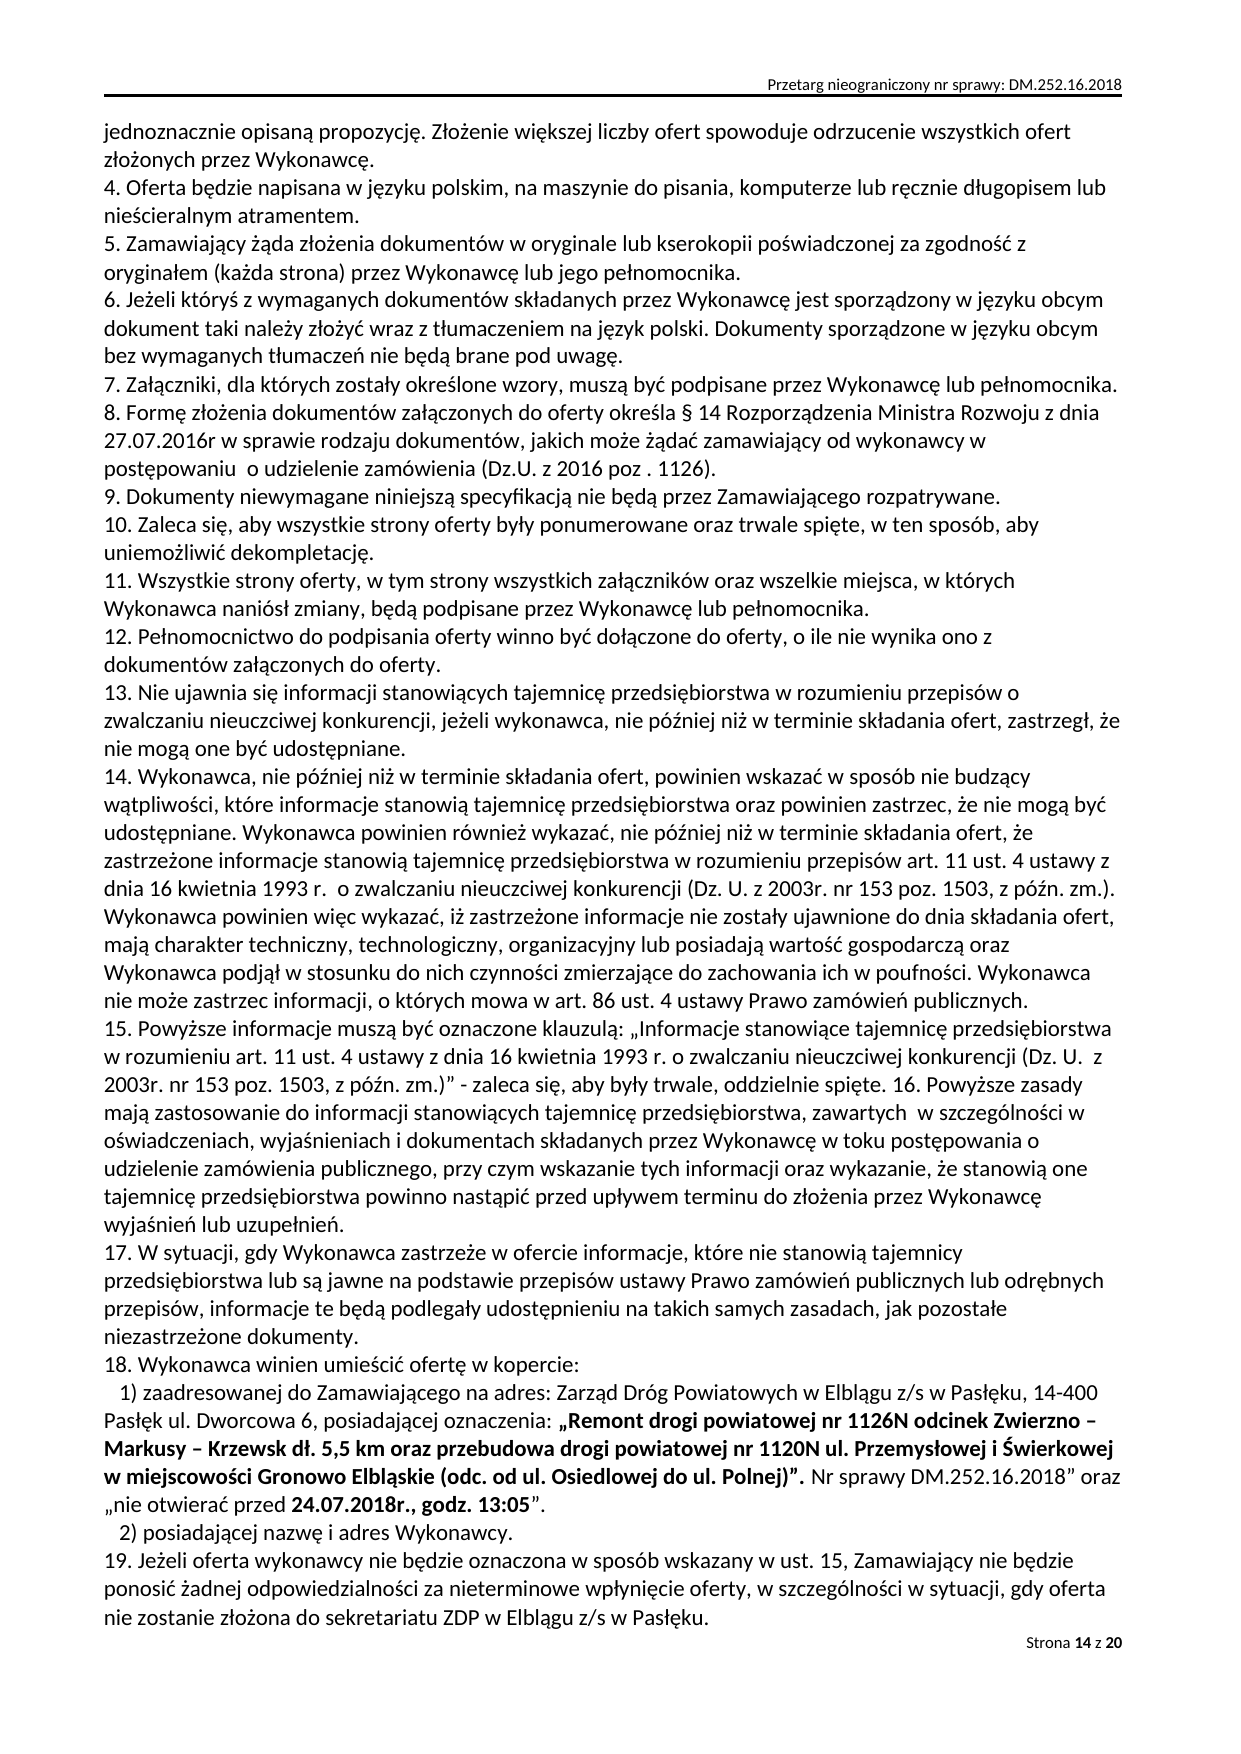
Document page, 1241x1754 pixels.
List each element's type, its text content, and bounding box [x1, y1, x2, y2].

text 9. Dokumenty niewymagane niniejszą specyfikacją nie będą przez Zamawiającego rozpatrywane. [103, 482, 1122, 510]
text 6. Jeżeli któryś z wymaganych dokumentów składanych przez Wykonawcę jest sporządzony w języku obcym dokument taki należy złożyć wraz z tłumaczeniem na język polski. Dokumenty sporządzone w języku obcym bez wymaganych tłumaczeń nie będą brane pod uwagę. [103, 286, 1122, 370]
text 7. Załączniki, dla których zostały określone wzory, muszą być podpisane przez Wykonawcę lub pełnomocnika. [103, 370, 1122, 398]
text 17. W sytuacji, gdy Wykonawca zastrzeże w ofercie informacje, które nie stanowią tajemnicy przedsiębiorstwa lub są jawne na podstawie przepisów ustawy Prawo zamówień publicznych lub odrębnych przepisów, informacje te będą podlegały udostępnieniu na takich samych zasadach, jak pozostałe niezastrzeżone dokumenty. [103, 1238, 1122, 1350]
text 13. Nie ujawnia się informacji stanowiących tajemnicę przedsiębiorstwa w rozumieniu przepisów o zwalczaniu nieuczciwej konkurencji, jeżeli wykonawca, nie później niż w terminie składania ofert, zastrzegł, że nie mogą one być udostępniane. [103, 678, 1122, 762]
text 14. Wykonawca, nie później niż w terminie składania ofert, powinien wskazać w sposób nie budzący wątpliwości, które informacje stanowią tajemnicę przedsiębiorstwa oraz powinien zastrzec, że nie mogą być udostępniane. Wykonawca powinien również wykazać, nie później niż w terminie składania ofert, że zastrzeżone informacje stanowią tajemnicę przedsiębiorstwa w rozumieniu przepisów art. 11 ust. 4 ustawy z dnia 16 kwietnia 1993 r. o zwalczaniu nieuczciwej konkurencji (Dz. U. z 2003r. nr 153 poz. 1503, z późn. zm.). Wykonawca powinien więc wykazać, iż zastrzeżone informacje nie zostały ujawnione do dnia składania ofert, mają charakter techniczny, technologiczny, organizacyjny lub posiadają wartość gospodarczą oraz Wykonawca podjął w stosunku do nich czynności zmierzające do zachowania ich w poufności. Wykonawca nie może zastrzec informacji, o których mowa w art. 86 ust. 4 ustawy Prawo zamówień publicznych. [103, 762, 1122, 1014]
text 1) zaadresowanej do Zamawiającego na adres: Zarząd Dróg Powiatowych w Elblągu z/s w Pasłęku, 14-400 Pasłęk ul. Dworcowa 6, posiadającej oznaczenia: „Remont drogi powiatowej nr 1126N odcinek Zwierzno – Markusy – Krzewsk dł. 5,5 km oraz przebudowa drogi powiatowej nr 1120N ul. Przemysłowej i Świerkowej w miejscowości Gronowo Elbląskie (odc. od ul. Osiedlowej do ul. Polnej)”. Nr sprawy DM.252.16.2018” oraz „nie otwierać przed 24.07.2018r., godz. 13:05”. [103, 1378, 1122, 1518]
text 2) posiadającej nazwę i adres Wykonawcy. [103, 1518, 1122, 1547]
text jednoznacznie opisaną propozycję. Złożenie większej liczby ofert spowoduje odrzucenie wszystkich ofert złożonych przez Wykonawcę. [103, 117, 1122, 173]
text 4. Oferta będzie napisana w języku polskim, na maszynie do pisania, komputerze lub ręcznie długopisem lub nieścieralnym atramentem. [103, 173, 1122, 229]
text 12. Pełnomocnictwo do podpisania oferty winno być dołączone do oferty, o ile nie wynika ono z dokumentów załączonych do oferty. [103, 622, 1122, 678]
text 18. Wykonawca winien umieścić ofertę w kopercie: [103, 1350, 1122, 1378]
text 19. Jeżeli oferta wykonawcy nie będzie oznaczona w sposób wskazany w ust. 15, Zamawiający nie będzie ponosić żadnej odpowiedzialności za nieterminowe wpłynięcie oferty, w szczególności w sytuacji, gdy oferta nie zostanie złożona do sekretariatu ZDP w Elblągu z/s w Pasłęku. [103, 1547, 1122, 1631]
text 11. Wszystkie strony oferty, w tym strony wszystkich załączników oraz wszelkie miejsca, w których Wykonawca naniósł zmiany, będą podpisane przez Wykonawcę lub pełnomocnika. [103, 566, 1122, 622]
text 10. Zaleca się, aby wszystkie strony oferty były ponumerowane oraz trwale spięte, w ten sposób, aby uniemożliwić dekompletację. [103, 510, 1122, 566]
text 8. Formę złożenia dokumentów załączonych do oferty określa § 14 Rozporządzenia Ministra Rozwoju z dnia 27.07.2016r w sprawie rodzaju dokumentów, jakich może żądać zamawiający od wykonawcy w postępowaniu o udzielenie zamówienia (Dz.U. z 2016 poz . 1126). [103, 398, 1122, 482]
text 5. Zamawiający żąda złożenia dokumentów w oryginale lub kserokopii poświadczonej za zgodność z oryginałem (każda strona) przez Wykonawcę lub jego pełnomocnika. [103, 229, 1122, 286]
text 15. Powyższe informacje muszą być oznaczone klauzulą: „Informacje stanowiące tajemnicę przedsiębiorstwa w rozumieniu art. 11 ust. 4 ustawy z dnia 16 kwietnia 1993 r. o zwalczaniu nieuczciwej konkurencji (Dz. U. z 2003r. nr 153 poz. 1503, z późn. zm.)” - zaleca się, aby były trwale, oddzielnie spięte. 16. Powyższe zasady mają zastosowanie do informacji stanowiących tajemnicę przedsiębiorstwa, zawartych w szczególności w oświadczeniach, wyjaśnieniach i dokumentach składanych przez Wykonawcę w toku postępowania o udzielenie zamówienia publicznego, przy czym wskazanie tych informacji oraz wykazanie, że stanowią one tajemnicę przedsiębiorstwa powinno nastąpić przed upływem terminu do złożenia przez Wykonawcę wyjaśnień lub uzupełnień. [103, 1014, 1122, 1238]
